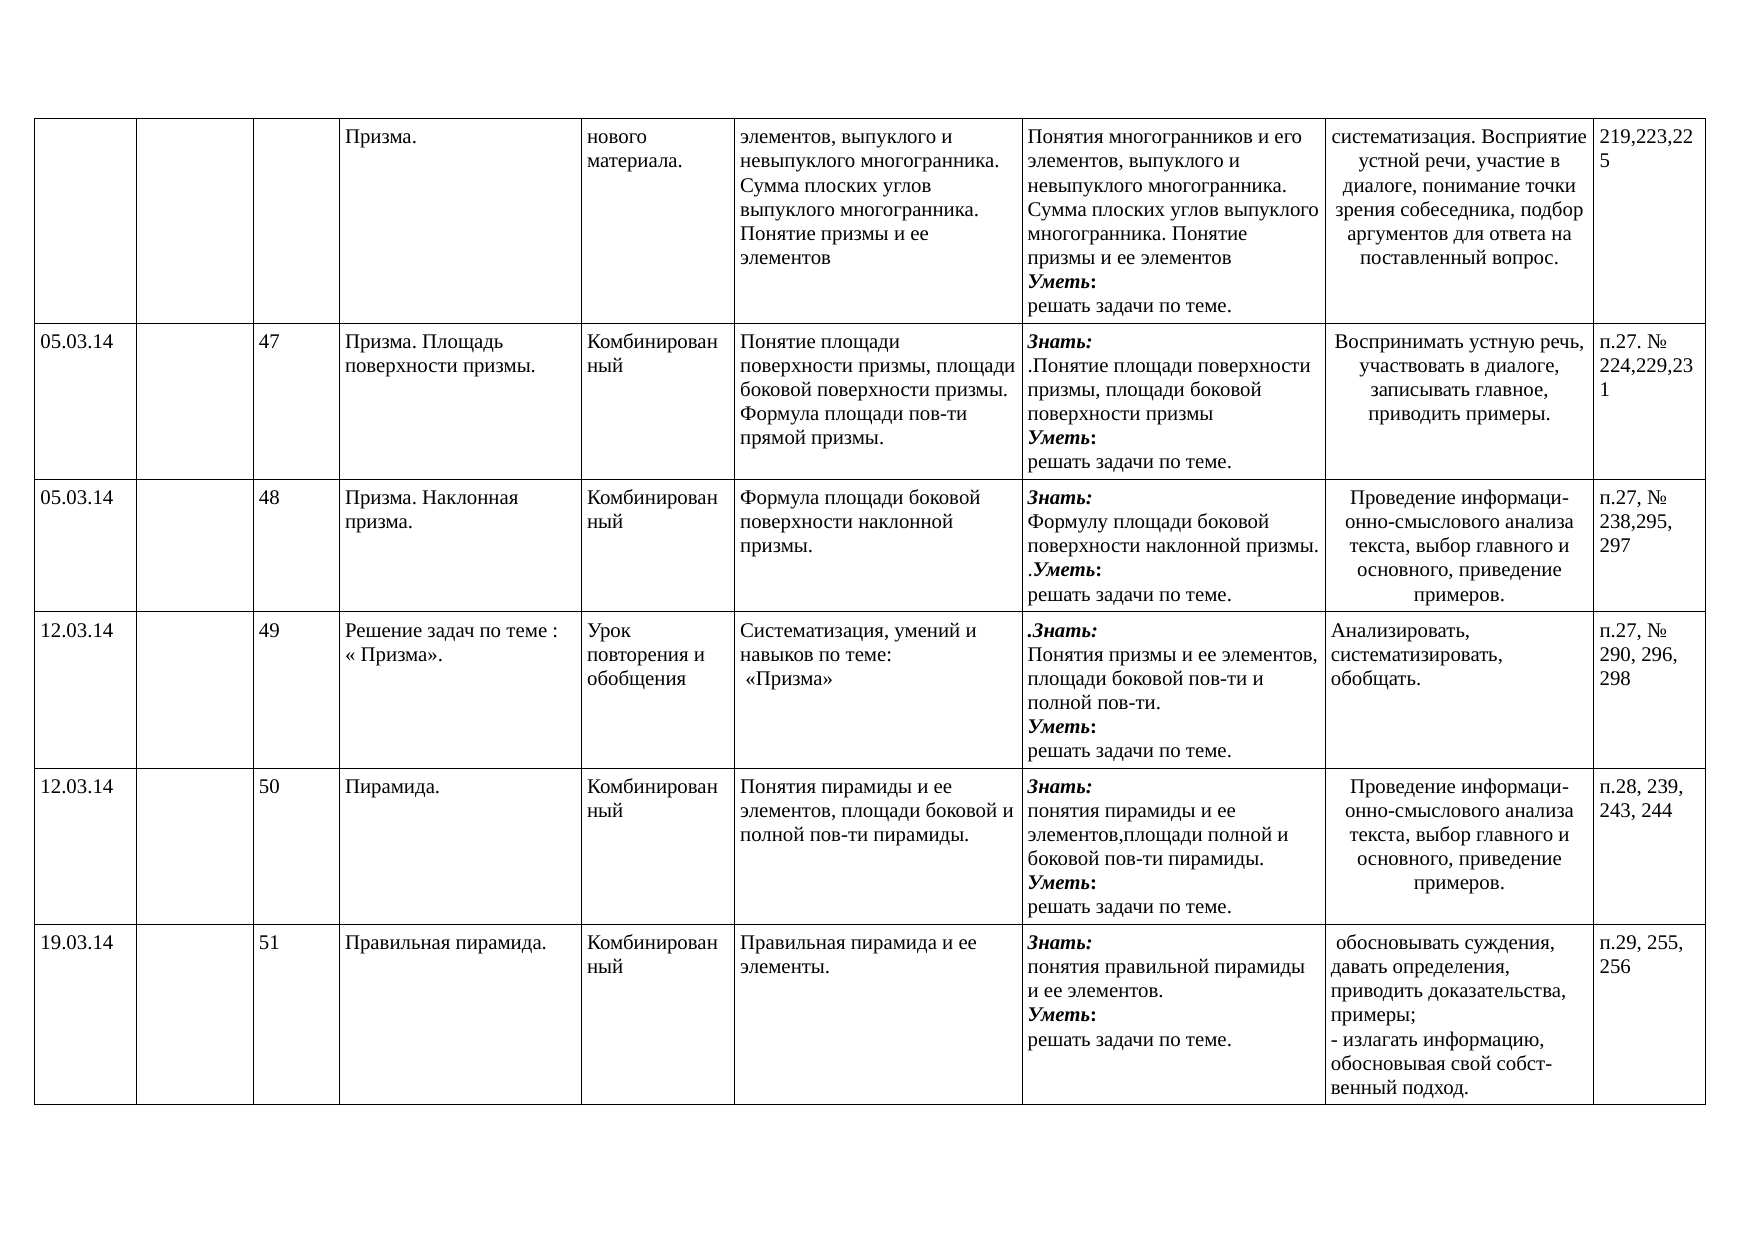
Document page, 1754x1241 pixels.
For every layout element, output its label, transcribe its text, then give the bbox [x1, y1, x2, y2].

table_cell Понятия пирамиды и ее элементов, площади боковой и полной пов-ти пирамиды. [735, 769, 1022, 924]
table_cell 219,223,225 [1594, 119, 1705, 323]
table_cell Призма. Площадь поверхности призмы. [340, 324, 581, 479]
table_cell 12.03.14 [35, 769, 136, 924]
table_cell [137, 480, 253, 611]
table_cell 12.03.14 [35, 612, 136, 768]
table_cell Правильная пирамида и ее элементы. [735, 925, 1022, 1104]
table_cell п.29, 255, 256 [1594, 925, 1705, 1104]
table_cell [254, 119, 339, 323]
table_cell Знать: Формулу площади боковой поверхности наклонной призмы. .Уметь: решать задачи по теме. [1023, 480, 1325, 611]
table_cell Понятия многогранников и его элементов, выпуклого и невыпуклого многогранника. Сумма плоских углов выпуклого многогранника. Понятие призмы и ее элементов Уметь: решать задачи по теме. [1023, 119, 1325, 323]
table_cell Пирамида. [340, 769, 581, 924]
table_cell Комбинированный [582, 769, 734, 924]
table_cell Проведение информаци­онно-смыслового анализа текста, выбор главного и основного, приведение примеров. [1326, 769, 1593, 924]
table_cell систематизация. Восприятие устной речи, участие в диалоге, пони­мание точки зрения собе­седника, подбор аргумен­тов для ответа на постав­ленный вопрос. [1326, 119, 1593, 323]
table_cell Комбинированный [582, 480, 734, 611]
table_cell [137, 769, 253, 924]
table_cell Урок повторения и обобщения [582, 612, 734, 768]
table_cell 19.03.14 [35, 925, 136, 1104]
table_cell 05.03.14 [35, 324, 136, 479]
table_cell Систематизация, умений и навыков по теме: «Призма» [735, 612, 1022, 768]
table_cell Комбинированный [582, 925, 734, 1104]
table_cell нового материала. [582, 119, 734, 323]
table_cell .Знать: Понятия призмы и ее элементов, площади боковой пов-ти и полной пов-ти. Уметь: решать задачи по теме. [1023, 612, 1325, 768]
table_cell [137, 925, 253, 1104]
table_cell Решение задач по теме : « Призма». [340, 612, 581, 768]
table_cell п.27, № 290, 296, 298 [1594, 612, 1705, 768]
table_cell Воспринимать устную речь, уча­ствовать в диалоге, записывать глав­ное, приводить примеры. [1326, 324, 1593, 479]
table_cell обосновывать сужде­ния, давать определения, приводить доказательст­ва, примеры; - излагать информацию, обосновывая свой собст­венный подход. [1326, 925, 1593, 1104]
table_cell п.28, 239, 243, 244 [1594, 769, 1705, 924]
table_cell 50 [254, 769, 339, 924]
table_cell Призма. Наклонная призма. [340, 480, 581, 611]
table_cell п.27. № 224,229,231 [1594, 324, 1705, 479]
table_cell 49 [254, 612, 339, 768]
table_cell 48 [254, 480, 339, 611]
table_cell Призма. [340, 119, 581, 323]
table_cell Комбинированный [582, 324, 734, 479]
table_cell п.27, № 238,295, 297 [1594, 480, 1705, 611]
table_cell Знать: .Понятие площади поверхности призмы, площади боковой поверхности призмы Уметь: решать задачи по теме. [1023, 324, 1325, 479]
table_cell Проведение информаци­онно-смыслового анализа текста, выбор главного и основного, приведение примеров. [1326, 480, 1593, 611]
table_cell 51 [254, 925, 339, 1104]
table_cell Формула площади боковой поверхности наклонной призмы. [735, 480, 1022, 611]
table_cell Понятие площади поверхности призмы, площади боковой поверхности призмы. Формула площади пов-ти прямой призмы. [735, 324, 1022, 479]
table_cell Знать: понятия пирамиды и ее элементов,площади полной и боковой пов-ти пирамиды. Уметь: решать задачи по теме. [1023, 769, 1325, 924]
table_cell [137, 612, 253, 768]
table_cell Правильная пирамида. [340, 925, 581, 1104]
table_cell [137, 119, 253, 323]
table_cell [137, 324, 253, 479]
table_cell 47 [254, 324, 339, 479]
table_cell Анализировать, систематизировать, обобщать. [1326, 612, 1593, 768]
table_cell 05.03.14 [35, 480, 136, 611]
table_cell [35, 119, 136, 323]
table_cell Знать: понятия правильной пирамиды и ее элементов. Уметь: решать задачи по теме. [1023, 925, 1325, 1104]
table_cell элементов, выпуклого и невыпуклого многогранника. Сумма плоских углов выпуклого многогранника. Понятие призмы и ее элементов [735, 119, 1022, 323]
